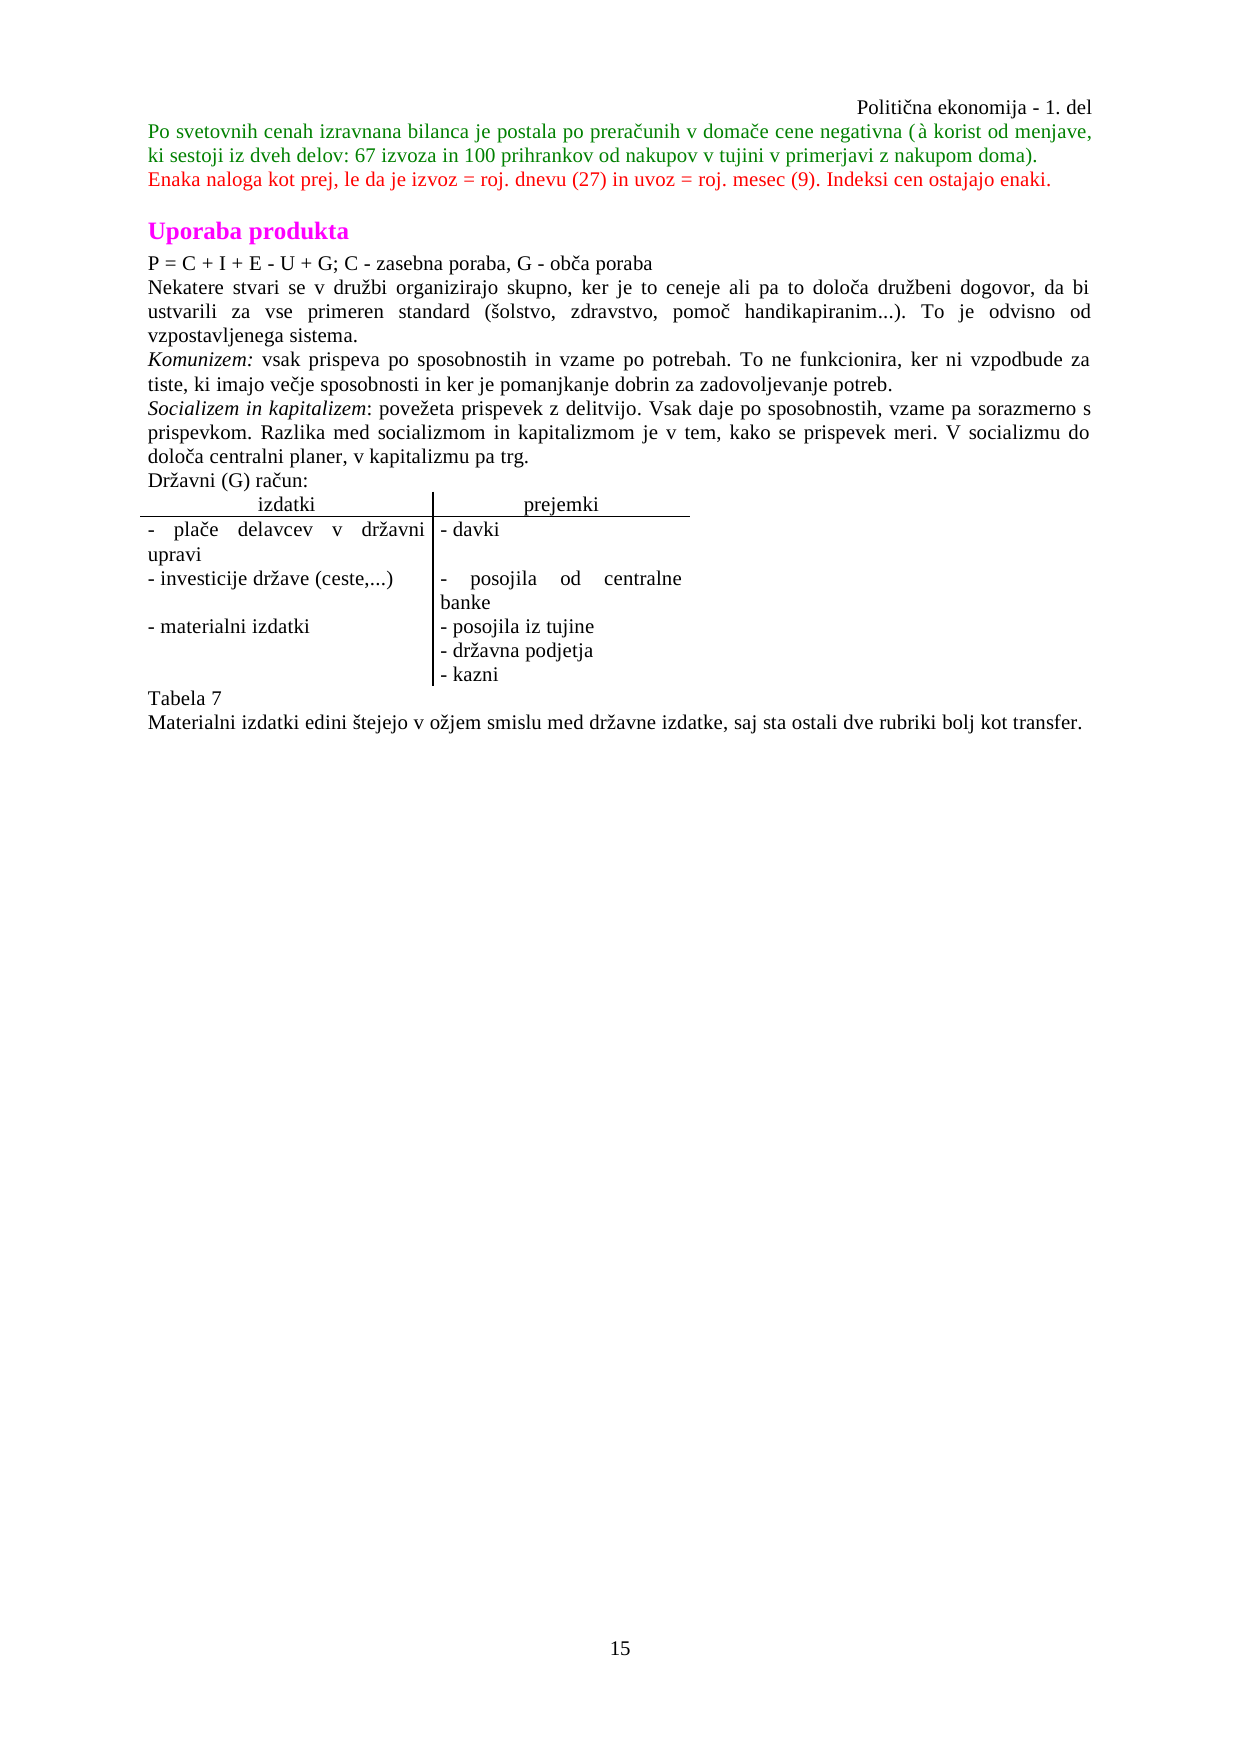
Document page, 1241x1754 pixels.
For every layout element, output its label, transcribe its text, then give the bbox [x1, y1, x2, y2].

table_cell - posojila iz tujine [434, 614, 689, 638]
text Socializem in kapitalizem: povežeta prispevek z delitvijo. Vsak daje po sposobnostih, vzame pa sorazmerno s prispevkom. Razlika med socializmom in kapitalizmom je v tem, kako se prispevek meri. V socializmu do določa centralni planer, v kapitalizmu pa trg. [148, 395, 1092, 468]
text Državni (G) račun: [148, 468, 1092, 492]
text P = C + I + E - U + G; C - zasebna poraba, G - obča poraba [148, 251, 1092, 275]
table_cell - posojila od centralne banke [434, 565, 689, 613]
text Materialni izdatki edini štejejo v ožjem smislu med državne izdatke, saj sta ostali dve rubriki bolj kot transfer. [148, 710, 1092, 734]
table_cell - kazni [434, 662, 689, 686]
table_cell [140, 662, 432, 686]
table_cell - investicije države (ceste,...) [140, 565, 432, 613]
table_cell - materialni izdatki [140, 614, 432, 638]
table_cell - plače delavcev v državni upravi [140, 517, 432, 565]
table_cell - davki [434, 517, 689, 565]
subtitle Uporaba produkta [148, 216, 1092, 245]
table_cell - državna podjetja [434, 638, 689, 662]
table_header izdatki [140, 492, 432, 516]
text Enaka naloga kot prej, le da je izvoz = roj. dnevu (27) in uvoz = roj. mesec (9). Indeksi cen ostajajo enaki. [148, 167, 1092, 191]
text Tabela 7 [148, 686, 1092, 710]
text Komunizem: vsak prispeva po sposobnostih in vzame po potrebah. To ne funkcionira, ker ni vzpodbude za tiste, ki imajo večje sposobnosti in ker je pomanjkanje dobrin za zadovoljevanje potreb. [148, 347, 1092, 395]
text Po svetovnih cenah izravnana bilanca je postala po preračunih v domače cene negativna (à korist od menjave, ki sestoji iz dveh delov: 67 izvoza in 100 prihrankov od nakupov v tujini v primerjavi z nakupom doma). [148, 118, 1092, 167]
text Nekatere stvari se v družbi organizirajo skupno, ker je to ceneje ali pa to določa družbeni dogovor, da bi ustvarili za vse primeren standard (šolstvo, zdravstvo, pomoč handikapiranim...). To je odvisno od vzpostavljenega sistema. [148, 275, 1092, 347]
table_cell [140, 638, 432, 662]
table_header prejemki [434, 492, 689, 516]
